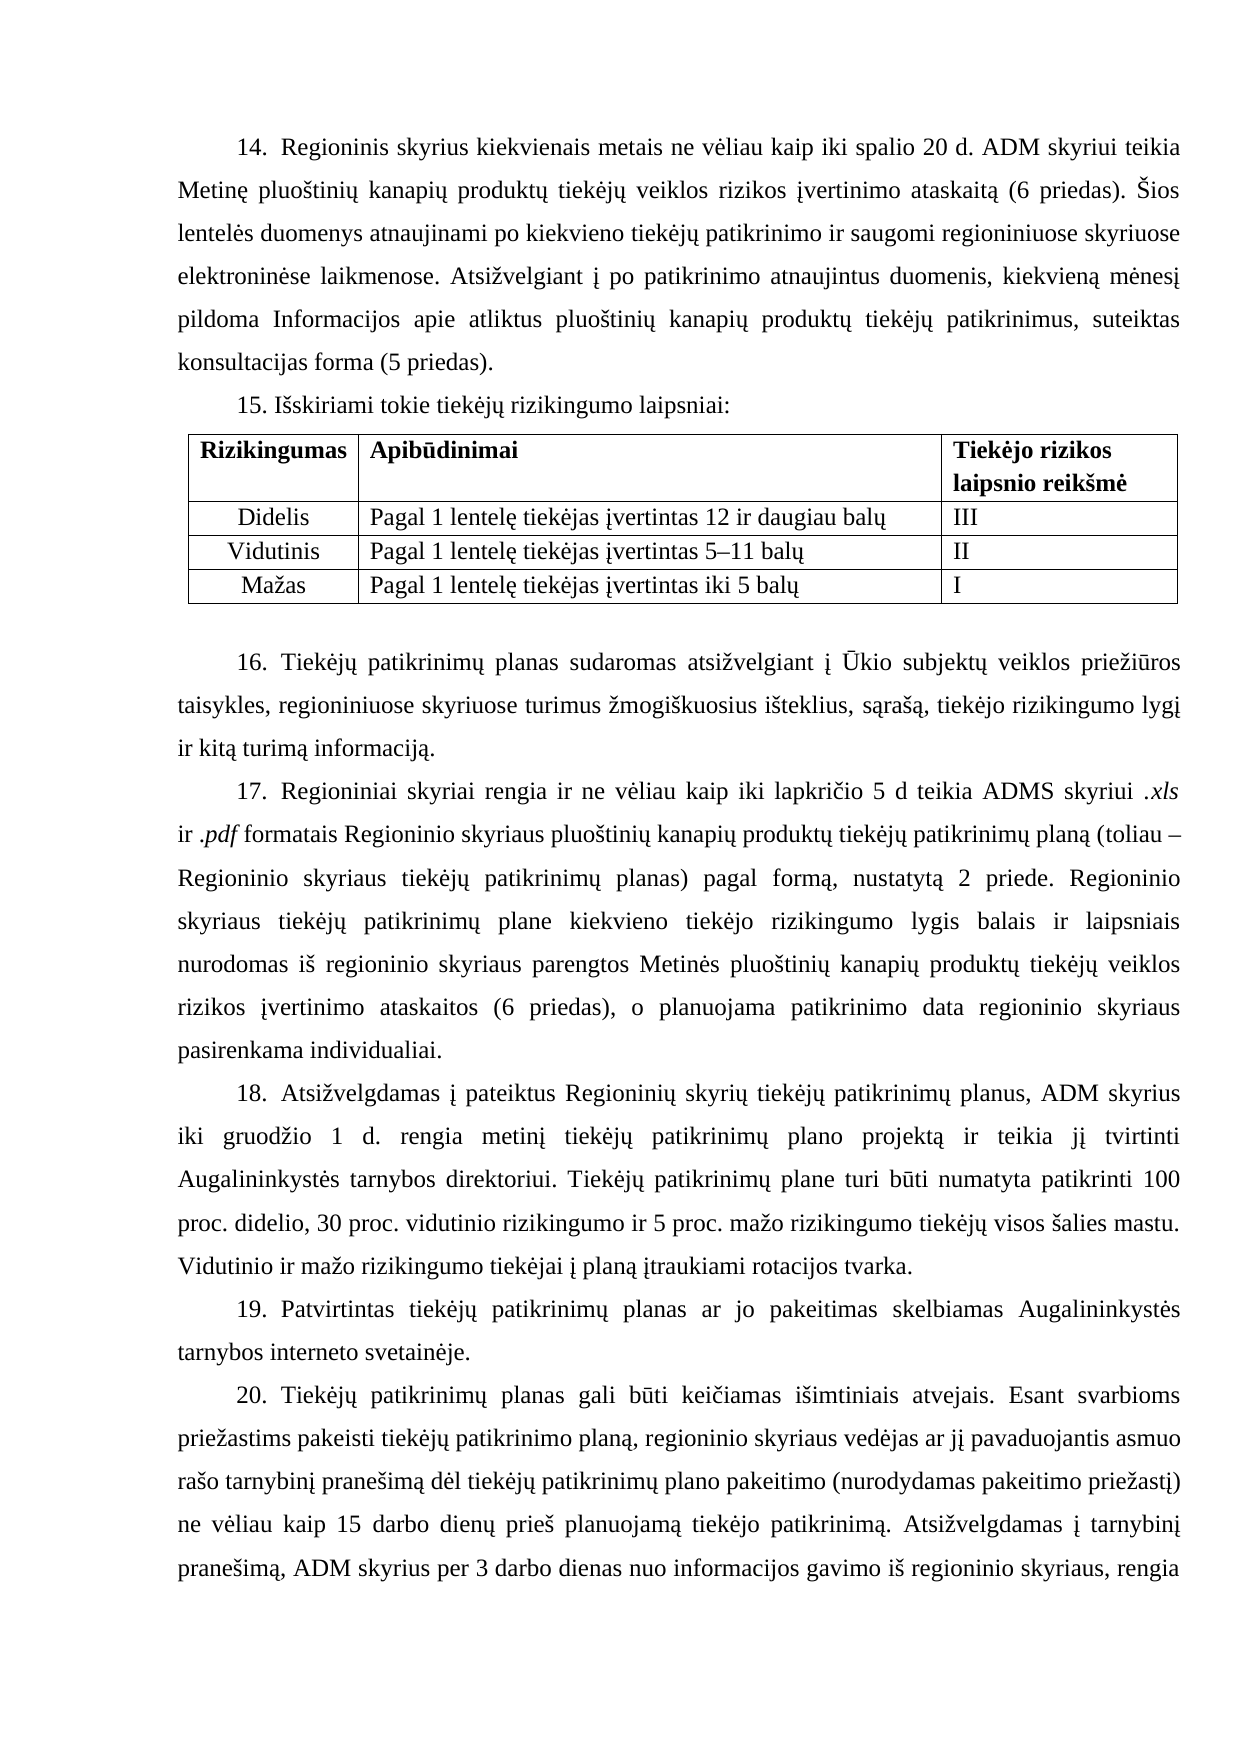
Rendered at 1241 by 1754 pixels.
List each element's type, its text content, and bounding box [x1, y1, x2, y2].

text 17. Regioniniai skyriai rengia ir ne vėliau kaip iki lapkričio 5 d teikia ADMS skyriui .xls ir .pdf formatais Regioninio skyriaus pluoštinių kanapių produktų tiekėjų patikrinimų planą (toliau – Regioninio skyriaus tiekėjų patikrinimų planas) pagal formą, nustatytą 2 priede. Regioninio skyriaus tiekėjų patikrinimų plane kiekvieno tiekėjo rizikingumo lygis balais ir laipsniais nurodomas iš regioninio skyriaus parengtos Metinės pluoštinių kanapių produktų tiekėjų veiklos rizikos įvertinimo ataskaitos (6 priedas), o planuojama patikrinimo data regioninio skyriaus pasirenkama individualiai. [177, 776, 1181, 1064]
text 14. Regioninis skyrius kiekvienais metais ne vėliau kaip iki spalio 20 d. ADM skyriui teikia Metinę pluoštinių kanapių produktų tiekėjų veiklos rizikos įvertinimo ataskaitą (6 priedas). Šios lentelės duomenys atnaujinami po kiekvieno tiekėjų patikrinimo ir saugomi regioniniuose skyriuose elektroninėse laikmenose. Atsižvelgiant į po patikrinimo atnaujintus duomenis, kiekvieną mėnesį pildoma Informacijos apie atliktus pluoštinių kanapių produktų tiekėjų patikrinimus, suteiktas konsultacijas forma (5 priedas). [177, 132, 1181, 376]
table_cell Pagal 1 lentelę tiekėjas įvertintas iki 5 balų [359, 570, 941, 603]
table_cell Mažas [189, 570, 358, 603]
table_cell Vidutinis [189, 536, 358, 569]
table_cell Pagal 1 lentelę tiekėjas įvertintas 5–11 balų [359, 536, 941, 569]
table_cell I [942, 570, 1177, 603]
text 20. Tiekėjų patikrinimų planas gali būti keičiamas išimtiniais atvejais. Esant svarbioms priežastims pakeisti tiekėjų patikrinimo planą, regioninio skyriaus vedėjas ar jį pavaduojantis asmuo rašo tarnybinį pranešimą dėl tiekėjų patikrinimų plano pakeitimo (nurodydamas pakeitimo priežastį) ne vėliau kaip 15 darbo dienų prieš planuojamą tiekėjo patikrinimą. Atsižvelgdamas į tarnybinį pranešimą, ADM skyrius per 3 darbo dienas nuo informacijos gavimo iš regioninio skyriaus, rengia [177, 1380, 1181, 1581]
table_header Apibūdinimai [359, 435, 941, 501]
table_cell II [942, 536, 1177, 569]
text 19. Patvirtintas tiekėjų patikrinimų planas ar jo pakeitimas skelbiamas Augalininkystės tarnybos interneto svetainėje. [177, 1294, 1181, 1366]
table_header Rizikingumas [189, 435, 358, 501]
table_cell Pagal 1 lentelę tiekėjas įvertintas 12 ir daugiau balų [359, 502, 941, 535]
table_header Tiekėjo rizikos laipsnio reikšmė [942, 435, 1177, 501]
text 15. Išskiriami tokie tiekėjų rizikingumo laipsniai: [236, 391, 1181, 419]
table_cell Didelis [189, 502, 358, 535]
table_cell III [942, 502, 1177, 535]
text 18. Atsižvelgdamas į pateiktus Regioninių skyrių tiekėjų patikrinimų planus, ADM skyrius iki gruodžio 1 d. rengia metinį tiekėjų patikrinimų plano projektą ir teikia jį tvirtinti Augalininkystės tarnybos direktoriui. Tiekėjų patikrinimų plane turi būti numatyta patikrinti 100 proc. didelio, 30 proc. vidutinio rizikingumo ir 5 proc. mažo rizikingumo tiekėjų visos šalies mastu. Vidutinio ir mažo rizikingumo tiekėjai į planą įtraukiami rotacijos tvarka. [177, 1078, 1181, 1279]
text 16. Tiekėjų patikrinimų planas sudaromas atsižvelgiant į Ūkio subjektų veiklos priežiūros taisykles, regioniniuose skyriuose turimus žmogiškuosius išteklius, sąrašą, tiekėjo rizikingumo lygį ir kitą turimą informaciją. [177, 647, 1181, 762]
